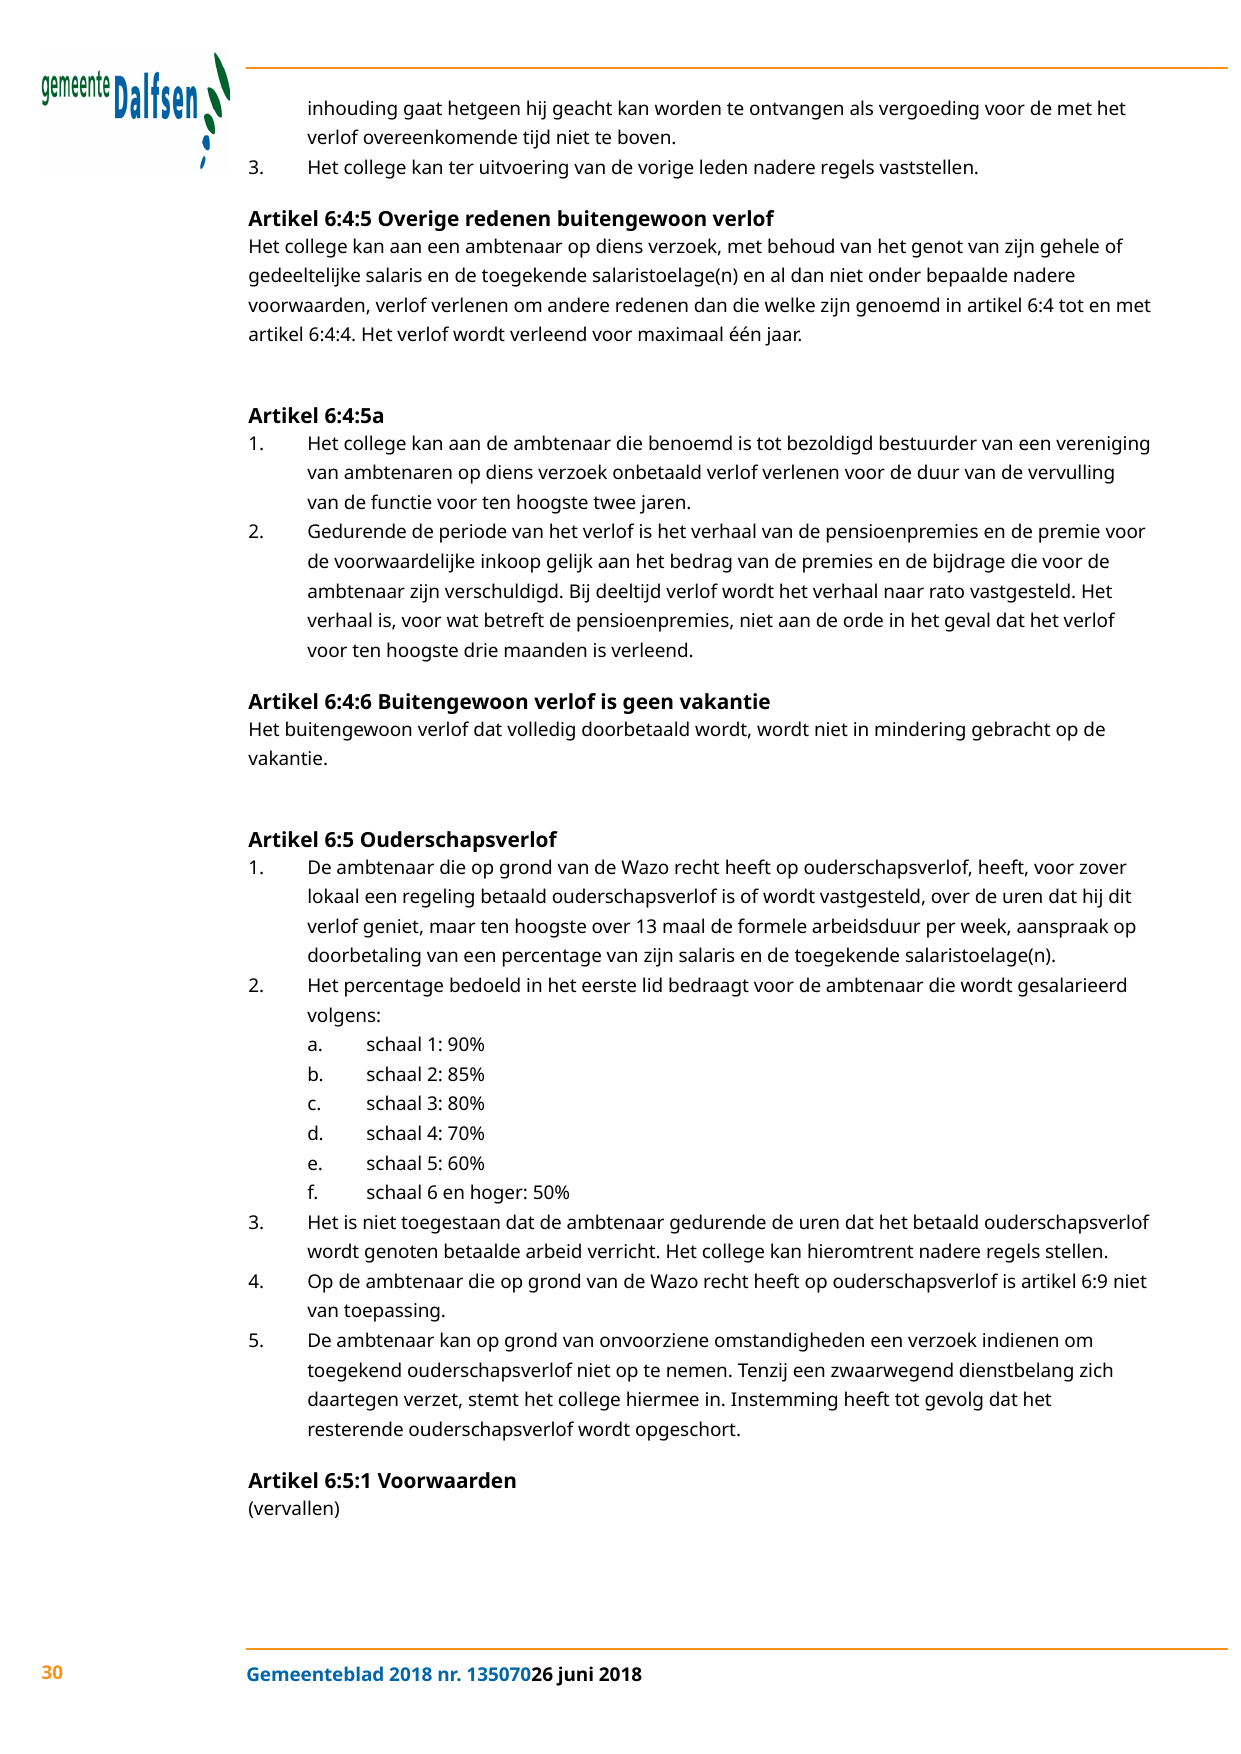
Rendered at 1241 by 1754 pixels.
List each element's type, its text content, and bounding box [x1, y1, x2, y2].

list De ambtenaar kan op grond van onvoorziene omstandigheden een verzoek indienen om toegekend ouderschapsverlof niet op te nemen. Tenzij een zwaarwegend dienstbelang zich daartegen verzet, stemt het college hiermee in. Instemming heeft tot gevolg dat het resterende ouderschapsverlof wordt opgeschort. [248, 1327, 1152, 1442]
list schaal 2: 85% [307, 1061, 1152, 1087]
list Het is niet toegestaan dat de ambtenaar gedurende de uren dat het betaald ouderschapsverlof wordt genoten betaalde arbeid verricht. Het college kan hieromtrent nadere regels stellen. [248, 1209, 1152, 1264]
list Gedurende de periode van het verlof is het verhaal van de pensioenpremies en de premie voor de voorwaardelijke inkoop gelijk aan het bedrag van de premies en de bijdrage die voor de ambtenaar zijn verschuldigd. Bij deeltijd verlof wordt het verhaal naar rato vastgesteld. Het verhaal is, voor wat betreft de pensioenpremies, niet aan de orde in het geval dat het verlof voor ten hoogste drie maanden is verleend. [248, 519, 1152, 663]
text (vervallen) [248, 1495, 1152, 1521]
list Het college kan aan de ambtenaar die benoemd is tot bezoldigd bestuurder van een vereniging van ambtenaren op diens verzoek onbetaald verlof verlenen voor de duur van de vervulling van de functie voor ten hoogste twee jaren. [248, 430, 1152, 515]
text Artikel 6:4:5a [248, 402, 1152, 430]
text Artikel 6:5 Ouderschapsverlof [248, 826, 1152, 854]
list schaal 5: 60% [307, 1150, 1152, 1176]
text Artikel 6:4:5 Overige redenen buitengewoon verlof [248, 204, 1152, 233]
text Artikel 6:4:6 Buitengewoon verlof is geen vakantie [248, 687, 1152, 716]
list De ambtenaar die op grond van de Wazo recht heeft op ouderschapsverlof, heeft, voor zover lokaal een regeling betaald ouderschapsverlof is of wordt vastgesteld, over de uren dat hij dit verlof geniet, maar ten hoogste over 13 maal de formele arbeidsduur per week, aanspraak op doorbetaling van een percentage van zijn salaris en de toegekende salaristoelage(n). [248, 854, 1152, 968]
list Het college kan ter uitvoering van de vorige leden nadere regels vaststellen. [248, 154, 1152, 180]
text Het college kan aan een ambtenaar op diens verzoek, met behoud van het genot van zijn gehele of gedeeltelijke salaris en de toegekende salaristoelage(n) en al dan niet onder bepaalde nadere voorwaarden, verlof verlenen om andere redenen dan die welke zijn genoemd in artikel 6:4 tot en met artikel 6:4:4. Het verlof wordt verleend voor maximaal één jaar. [248, 233, 1152, 347]
text Het buitengewoon verlof dat volledig doorbetaald wordt, wordt niet in mindering gebracht op de vakantie. [248, 716, 1152, 771]
picture [41, 47, 231, 172]
list schaal 1: 90% [307, 1031, 1152, 1057]
text Artikel 6:5:1 Voorwaarden [248, 1466, 1152, 1495]
list inhouding gaat hetgeen hij geacht kan worden te ontvangen als vergoeding voor de met het verlof overeenkomende tijd niet te boven. [248, 95, 1152, 150]
list schaal 3: 80% [307, 1091, 1152, 1116]
list Het percentage bedoeld in het eerste lid bedraagt voor de ambtenaar die wordt gesalarieerd volgens: [248, 972, 1152, 1028]
list schaal 6 en hoger: 50% [307, 1179, 1152, 1205]
list schaal 4: 70% [307, 1120, 1152, 1146]
list Op de ambtenaar die op grond van de Wazo recht heeft op ouderschapsverlof is artikel 6:9 niet van toepassing. [248, 1268, 1152, 1323]
